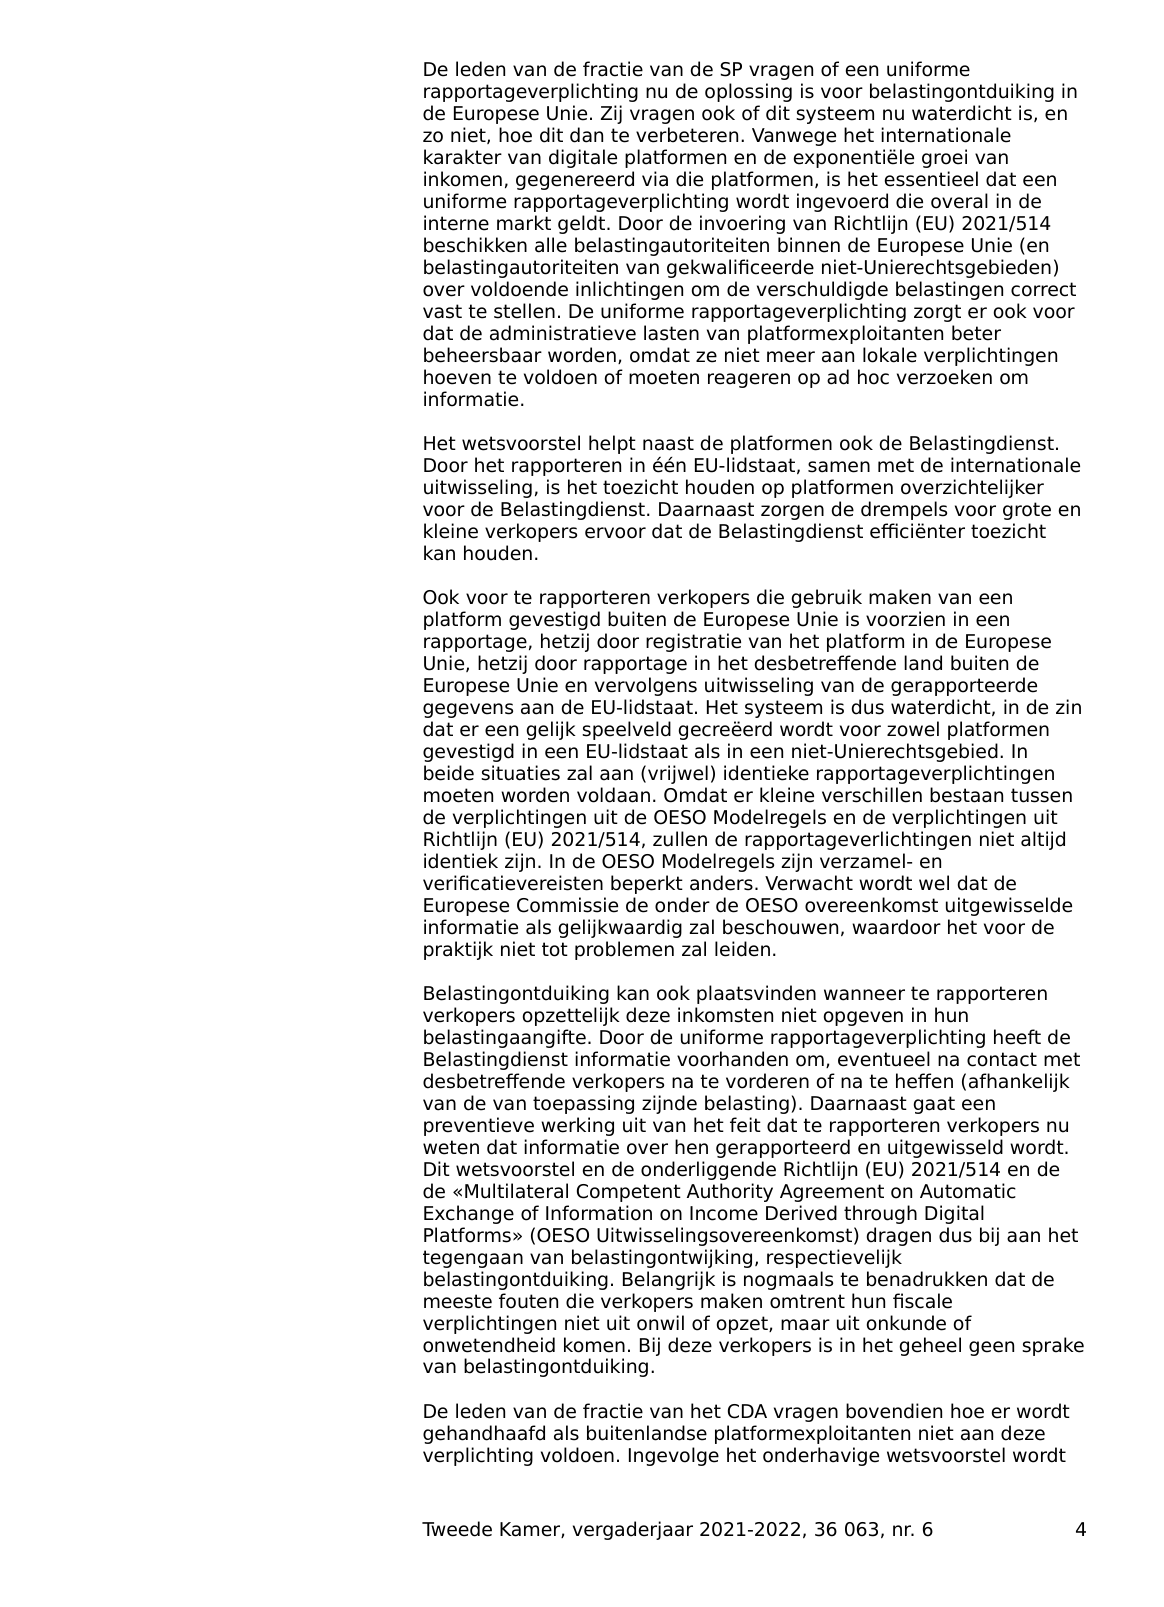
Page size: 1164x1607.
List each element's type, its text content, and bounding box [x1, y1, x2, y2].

text Het wetsvoorstel helpt naast de platformen ook de Belastingdienst. Door het rapporteren in één EU-lidstaat, samen met de internationale uitwisseling, is het toezicht houden op platformen overzichtelijker voor de Belastingdienst. Daarnaast zorgen de drempels voor grote en kleine verkopers ervoor dat de Belastingdienst efficiënter toezicht kan houden. [422, 433, 1087, 565]
text De leden van de fractie van het CDA vragen bovendien hoe er wordt gehandhaafd als buitenlandse platformexploitanten niet aan deze verplichting voldoen. Ingevolge het onderhavige wetsvoorstel wordt [422, 1401, 1087, 1467]
text De leden van de fractie van de SP vragen of een uniforme rapportageverplichting nu de oplossing is voor belastingontduiking in de Europese Unie. Zij vragen ook of dit systeem nu waterdicht is, en zo niet, hoe dit dan te verbeteren. Vanwege het internationale karakter van digitale platformen en de exponentiële groei van inkomen, gegenereerd via die platformen, is het essentieel dat een uniforme rapportageverplichting wordt ingevoerd die overal in de interne markt geldt. Door de invoering van Richtlijn (EU) 2021/514 beschikken alle belastingautoriteiten binnen de Europese Unie (en belastingautoriteiten van gekwalificeerde niet-Unierechtsgebieden) over voldoende inlichtingen om de verschuldigde belastingen correct vast te stellen. De uniforme rapportageverplichting zorgt er ook voor dat de administratieve lasten van platformexploitanten beter beheersbaar worden, omdat ze niet meer aan lokale verplichtingen hoeven te voldoen of moeten reageren op ad hoc verzoeken om informatie. [422, 59, 1087, 411]
text Ook voor te rapporteren verkopers die gebruik maken van een platform gevestigd buiten de Europese Unie is voorzien in een rapportage, hetzij door registratie van het platform in de Europese Unie, hetzij door rapportage in het desbetreffende land buiten de Europese Unie en vervolgens uitwisseling van de gerapporteerde gegevens aan de EU-lidstaat. Het systeem is dus waterdicht, in de zin dat er een gelijk speelveld gecreëerd wordt voor zowel platformen gevestigd in een EU-lidstaat als in een niet-Unierechtsgebied. In beide situaties zal aan (vrijwel) identieke rapportageverplichtingen moeten worden voldaan. Omdat er kleine verschillen bestaan tussen de verplichtingen uit de OESO Modelregels en de verplichtingen uit Richtlijn (EU) 2021/514, zullen de rapportageverlichtingen niet altijd identiek zijn. In de OESO Modelregels zijn verzamel- en verificatievereisten beperkt anders. Verwacht wordt wel dat de Europese Commissie de onder de OESO overeenkomst uitgewisselde informatie als gelijkwaardig zal beschouwen, waardoor het voor de praktijk niet tot problemen zal leiden. [422, 587, 1087, 961]
text Belastingontduiking kan ook plaatsvinden wanneer te rapporteren verkopers opzettelijk deze inkomsten niet opgeven in hun belastingaangifte. Door de uniforme rapportageverplichting heeft de Belastingdienst informatie voorhanden om, eventueel na contact met desbetreffende verkopers na te vorderen of na te heffen (afhankelijk van de van toepassing zijnde belasting). Daarnaast gaat een preventieve werking uit van het feit dat te rapporteren verkopers nu weten dat informatie over hen gerapporteerd en uitgewisseld wordt. Dit wetsvoorstel en de onderliggende Richtlijn (EU) 2021/514 en de de «Multilateral Competent Authority Agreement on Automatic Exchange of Information on Income Derived through Digital Platforms» (OESO Uitwisselingsovereenkomst) dragen dus bij aan het tegengaan van belastingontwijking, respectievelijk belastingontduiking. Belangrijk is nogmaals te benadrukken dat de meeste fouten die verkopers maken omtrent hun fiscale verplichtingen niet uit onwil of opzet, maar uit onkunde of onwetendheid komen. Bij deze verkopers is in het geheel geen sprake van belastingontduiking. [422, 983, 1087, 1378]
